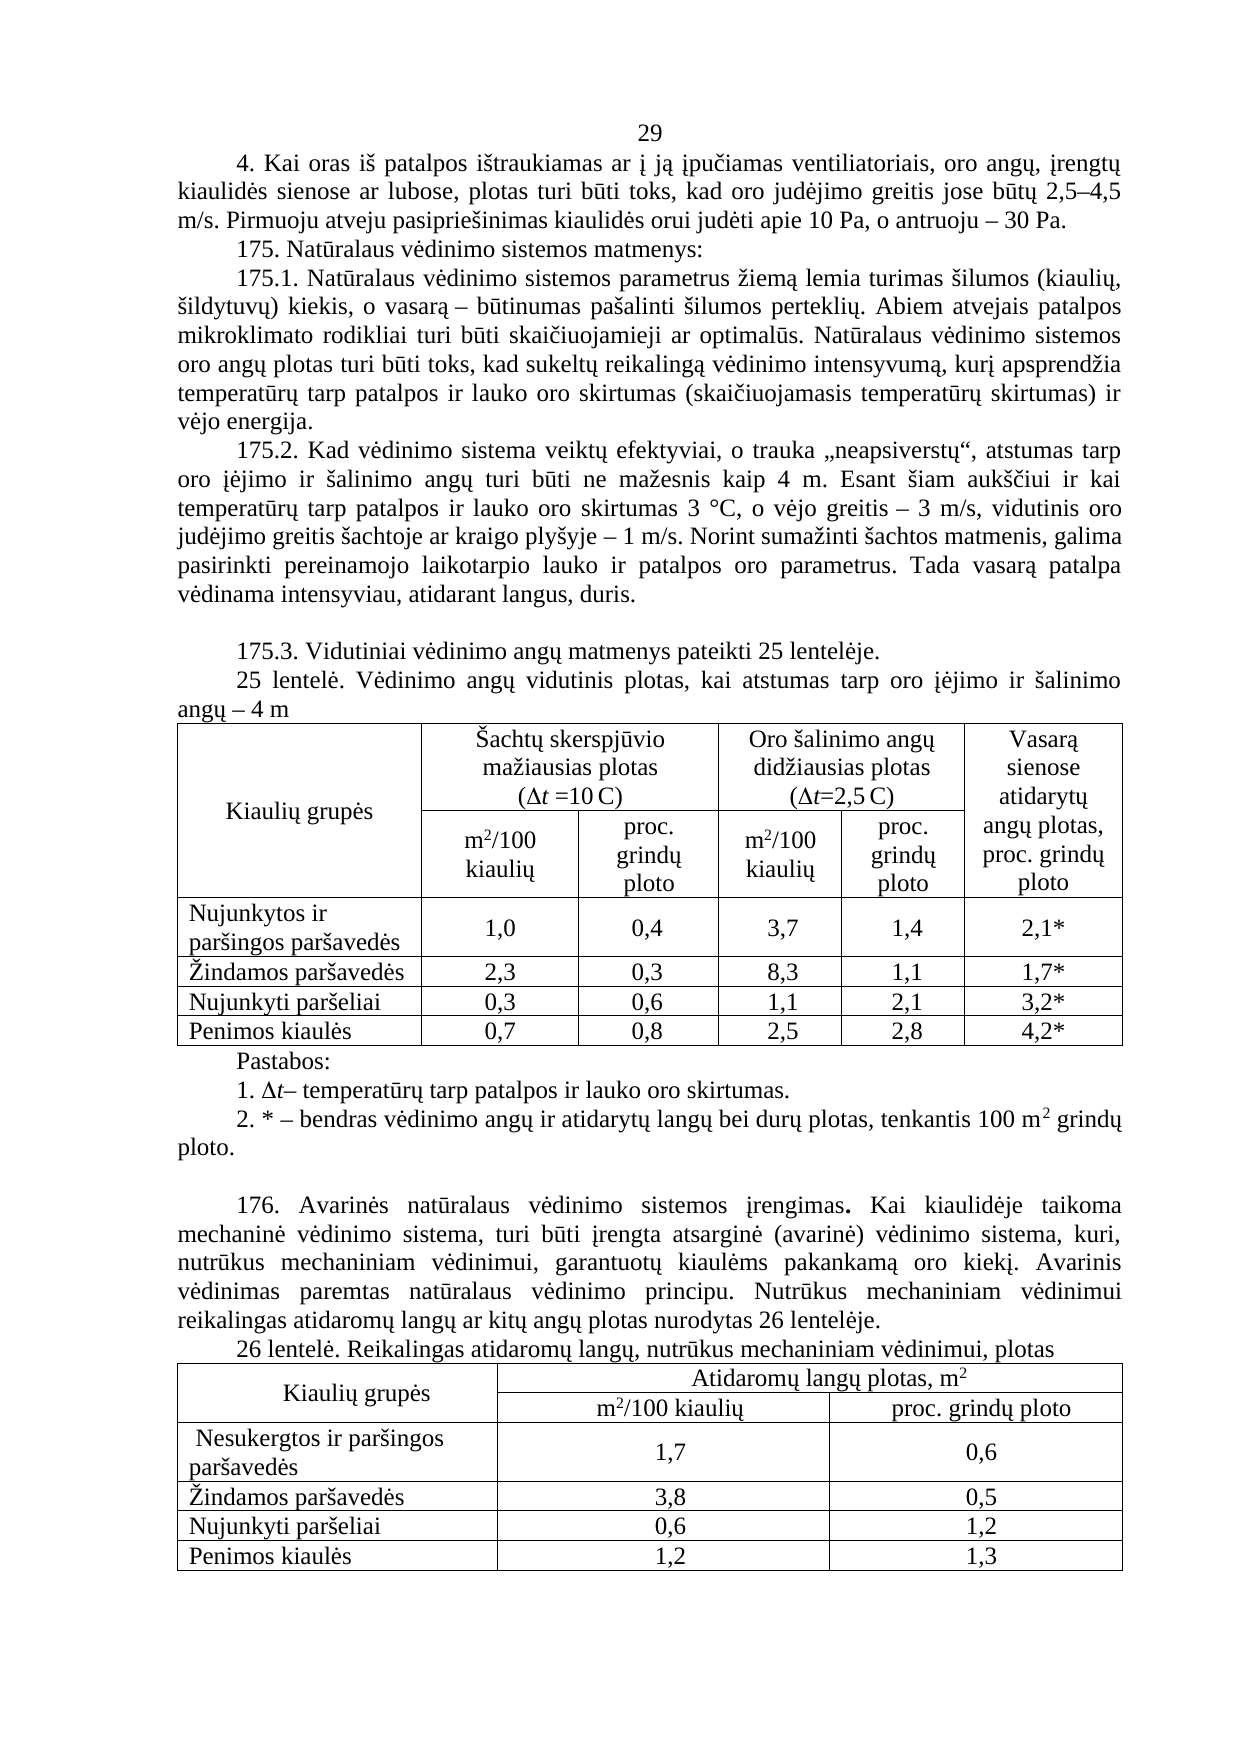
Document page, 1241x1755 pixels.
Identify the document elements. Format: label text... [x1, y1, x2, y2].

table_cell m2/100 kiaulių [422, 811, 578, 897]
table_cell 1,1 [719, 987, 841, 1015]
table_cell 1,0 [422, 898, 578, 956]
table_cell 1,7* [965, 957, 1122, 986]
table_header Šachtų skerspjūvio mažiausias plotas (deltaDt =10 C) [422, 724, 718, 810]
table_cell Nujunkyti paršeliai [178, 1511, 497, 1540]
table_cell m2/100 kiaulių [719, 811, 841, 897]
table_cell 8,3 [719, 957, 841, 986]
table_cell 2,1* [965, 898, 1122, 956]
table_cell Žindamos paršavedės [178, 1482, 497, 1510]
table_cell m2/100 kiaulių [498, 1393, 829, 1422]
text 175.1. Natūralaus vėdinimo sistemos parametrus žiemą lemia turimas šilumos (kiaulių, šildytuvų) kiekis, o vasarą – būtinumas pašalinti šilumos perteklių. Abiem atvejais patalpos mikroklimato rodikliai turi būti skaičiuojamieji ar optimalūs. Natūralaus vėdinimo sistemos oro angų plotas turi būti toks, kad sukeltų reikalingą vėdinimo intensyvumą, kurį apsprendžia temperatūrų tarp patalpos ir lauko oro skirtumas (skaičiuojamasis temperatūrų skirtumas) ir vėjo energija. [177, 263, 1122, 435]
text Pastabos: [177, 1046, 1122, 1075]
table_cell 2,3 [422, 957, 578, 986]
table_cell 1,7 [498, 1423, 829, 1481]
text 175.2. Kad vėdinimo sistema veiktų efektyviai, o trauka „neapsiverstų“, atstumas tarp oro įėjimo ir šalinimo angų turi būti ne mažesnis kaip 4 m. Esant šiam aukščiui ir kai temperatūrų tarp patalpos ir lauko oro skirtumas 3 °C, o vėjo greitis – 3 m/s, vidutinis oro judėjimo greitis šachtoje ar kraigo plyšyje – 1 m/s. Norint sumažinti šachtos matmenis, galima pasirinkti pereinamojo laikotarpio lauko ir patalpos oro parametrus. Tada vasarą patalpa vėdinama intensyviau, atidarant langus, duris. [177, 435, 1122, 608]
text 25 lentelė. Vėdinimo angų vidutinis plotas, kai atstumas tarp oro įėjimo ir šalinimo angų – 4 m [177, 665, 1122, 723]
table_cell 0,6 [498, 1511, 829, 1540]
table_cell 2,1 [842, 987, 964, 1015]
text 1. deltaDt– temperatūrų tarp patalpos ir lauko oro skirtumas. [177, 1075, 1122, 1104]
table_cell Nesukergtos ir paršingos paršavedės [178, 1423, 497, 1481]
table_header Atidaromų langų plotas, m2 [498, 1364, 1122, 1392]
table_cell 3,8 [498, 1482, 829, 1510]
table_cell 2,8 [842, 1016, 964, 1045]
table_cell 4,2* [965, 1016, 1122, 1045]
table_cell 0,3 [422, 987, 578, 1015]
text 2. * – bendras vėdinimo angų ir atidarytų langų bei durų plotas, tenkantis 100 m2 grindų ploto. [177, 1104, 1122, 1161]
table_cell 0,6 [830, 1423, 1122, 1481]
table_cell Žindamos paršavedės [178, 957, 421, 986]
table_cell 0,3 [579, 957, 718, 986]
table_cell 1,3 [830, 1541, 1122, 1570]
table_cell 1,2 [498, 1541, 829, 1570]
table_cell 1,4 [842, 898, 964, 956]
table_header Kiaulių grupės [178, 1364, 497, 1422]
table_cell 0,5 [830, 1482, 1122, 1510]
table_cell 2,5 [719, 1016, 841, 1045]
text 26 lentelė. Reikalingas atidaromų langų, nutrūkus mechaniniam vėdinimui, plotas [177, 1334, 1122, 1362]
table_header Vasarą sienose atidarytų angų plotas, proc. grindų ploto [965, 724, 1122, 897]
table_cell proc. grindų ploto [830, 1393, 1122, 1422]
table_cell 1,2 [830, 1511, 1122, 1540]
table_cell 0,8 [579, 1016, 718, 1045]
table_cell Nujunkytos ir paršingos paršavedės [178, 898, 421, 956]
text 175. Natūralaus vėdinimo sistemos matmenys: [177, 234, 1122, 263]
text 176. Avarinės natūralaus vėdinimo sistemos įrengimas. Kai kiaulidėje taikoma mechaninė vėdinimo sistema, turi būti įrengta atsarginė (avarinė) vėdinimo sistema, kuri, nutrūkus mechaniniam vėdinimui, garantuotų kiaulėms pakankamą oro kiekį. Avarinis vėdinimas paremtas natūralaus vėdinimo principu. Nutrūkus mechaniniam vėdinimui reikalingas atidaromų langų ar kitų angų plotas nurodytas 26 lentelėje. [177, 1190, 1122, 1334]
table_cell 0,4 [579, 898, 718, 956]
table_cell 0,7 [422, 1016, 578, 1045]
text 175.3. Vidutiniai vėdinimo angų matmenys pateikti 25 lentelėje. [177, 636, 1122, 665]
table_cell Penimos kiaulės [178, 1541, 497, 1570]
table_cell Nujunkyti paršeliai [178, 987, 421, 1015]
table_cell 3,2* [965, 987, 1122, 1015]
table_cell Penimos kiaulės [178, 1016, 421, 1045]
text 4. Kai oras iš patalpos ištraukiamas ar į ją įpučiamas ventiliatoriais, oro angų, įrengtų kiaulidės sienose ar lubose, plotas turi būti toks, kad oro judėjimo greitis jose būtų 2,5–4,5 m/s. Pirmuoju atveju pasipriešinimas kiaulidės orui judėti apie 10 Pa, o antruoju – 30 Pa. [177, 148, 1122, 234]
table_cell proc. grindų ploto [579, 811, 718, 897]
table_header Kiaulių grupės [178, 724, 421, 897]
table_cell 1,1 [842, 957, 964, 986]
table_cell 3,7 [719, 898, 841, 956]
table_cell 0,6 [579, 987, 718, 1015]
table_cell proc. grindų ploto [842, 811, 964, 897]
table_header Oro šalinimo angų didžiausias plotas (deltaDt=2,5 C) [719, 724, 964, 810]
